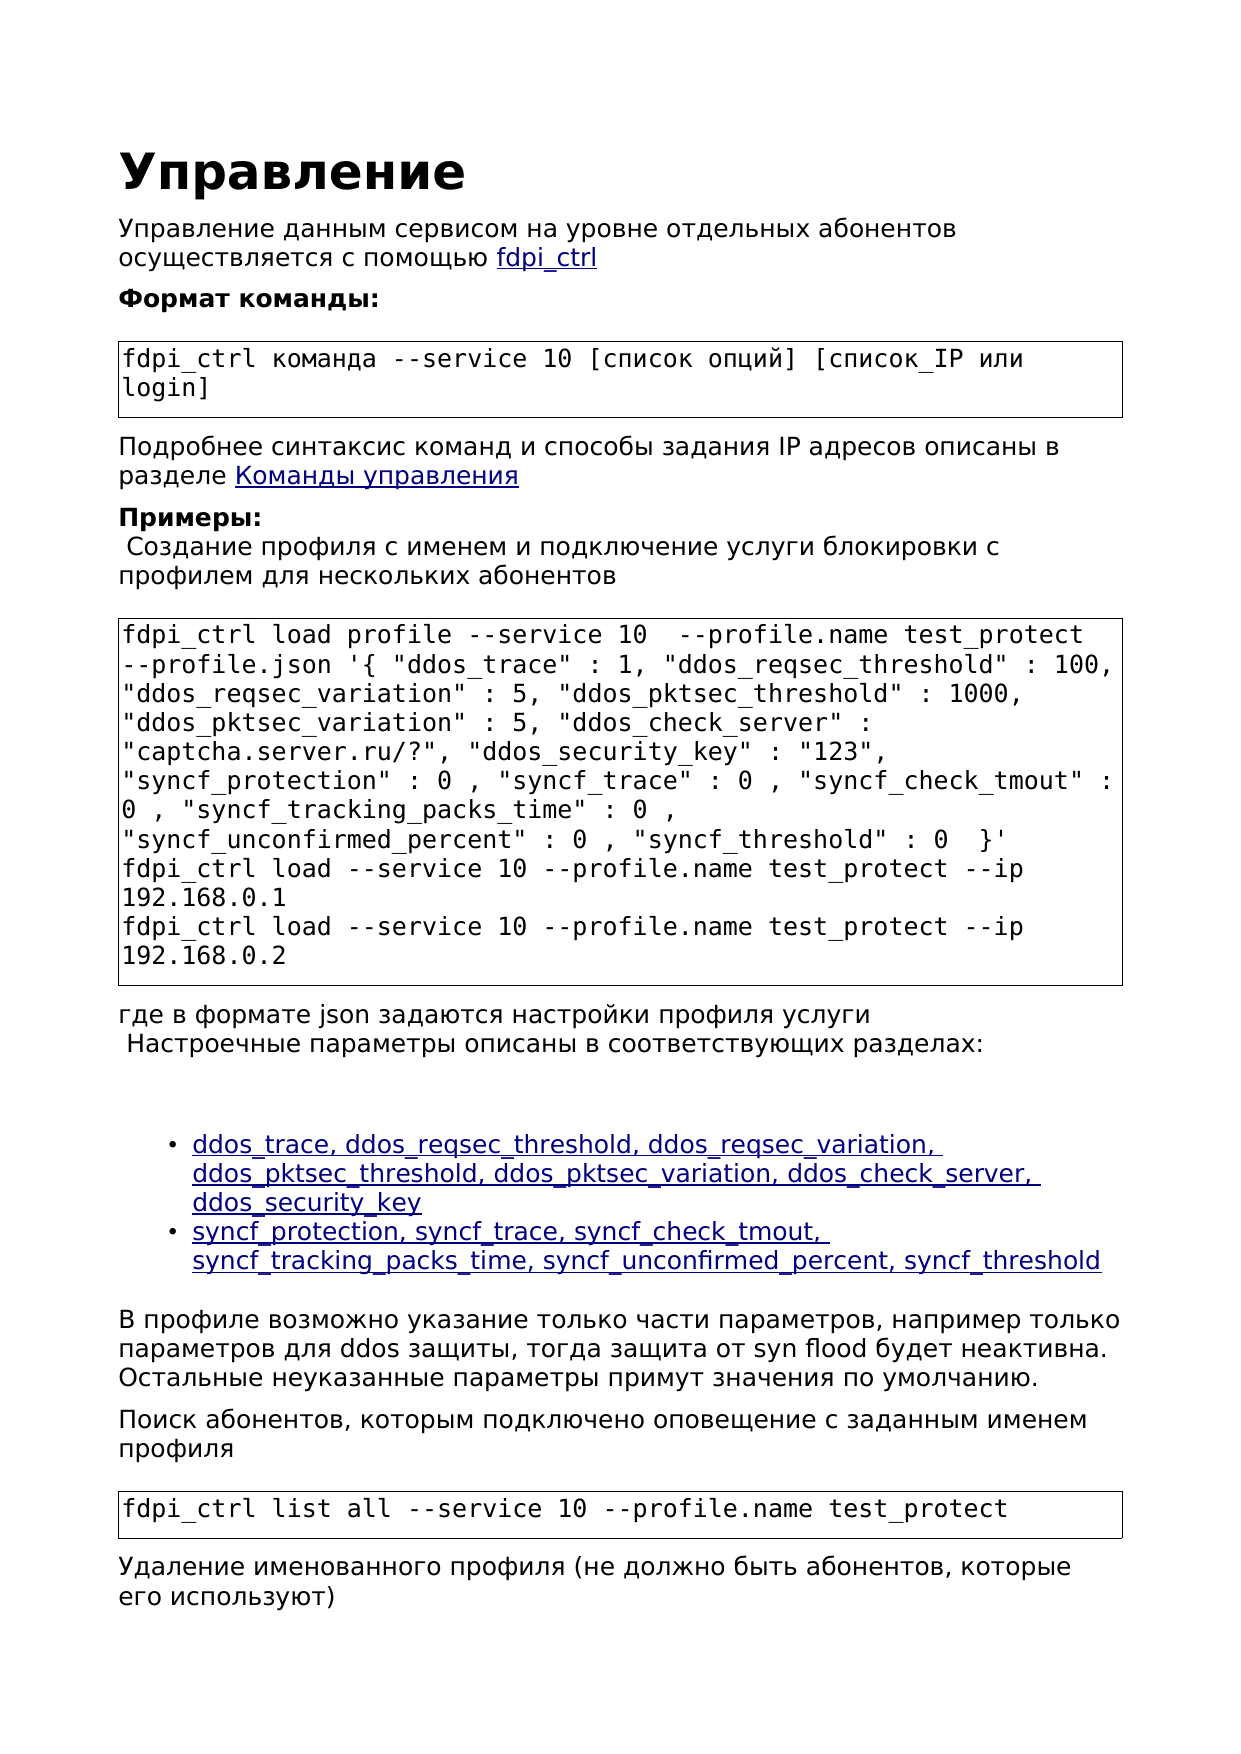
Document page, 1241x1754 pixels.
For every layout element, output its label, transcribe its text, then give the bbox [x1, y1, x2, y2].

text Поиск абонентов, которым подключено оповещение с заданным именем профиля [118, 1405, 1122, 1463]
table_header fdpi_ctrl load profile --service 10 --profile.name test_protect --profile.json '{ "ddos_trace" : 1, "ddos_reqsec_threshold" : 100, "ddos_reqsec_variation" : 5, "ddos_pktsec_threshold" : 1000, "ddos_pktsec_variation" : 5, "ddos_check_server" : "captcha.server.ru/?", "ddos_security_key" : "123", "syncf_protection" : 0 , "syncf_trace" : 0 , "syncf_check_tmout" : 0 , "syncf_tracking_packs_time" : 0 , "syncf_unconfirmed_percent" : 0 , "syncf_threshold" : 0 }' fdpi_ctrl load --service 10 --profile.name test_protect --ip 192.168.0.1 fdpi_ctrl load --service 10 --profile.name test_protect --ip 192.168.0.2 [119, 619, 1122, 985]
text Управление данным сервисом на уровне отдельных абонентов осуществляется с помощью fdpi_ctrl [118, 214, 1122, 272]
text Формат команды: [118, 285, 1122, 314]
table_header fdpi_ctrl команда --service 10 [список опций] [список_IP или login] [119, 342, 1122, 417]
list ddos_trace, ddos_reqsec_threshold, ddos_reqsec_variation, ddos_pktsec_threshold, ddos_pktsec_variation, ddos_check_server, ddos_security_key [177, 1130, 1122, 1217]
subtitle Управление [118, 143, 1122, 201]
text В профиле возможно указание только части параметров, например только параметров для ddos защиты, тогда защита от syn flood будет неактивна. Остальные неуказанные параметры примут значения по умолчанию. [118, 1305, 1122, 1393]
text где в формате json задаются настройки профиля услуги Настроечные параметры описаны в соответствующих разделах: [118, 1000, 1122, 1088]
text Примеры: Создание профиля с именем и подключение услуги блокировки с профилем для нескольких абонентов [118, 503, 1122, 590]
table_header fdpi_ctrl list all --service 10 --profile.name test_protect [119, 1492, 1122, 1538]
text Удаление именованного профиля (не должно быть абонентов, которые его используют) [118, 1552, 1122, 1611]
list syncf_protection, syncf_trace, syncf_check_tmout, syncf_tracking_packs_time, syncf_unconfirmed_percent, syncf_threshold [177, 1217, 1122, 1276]
text Подробнее синтаксис команд и способы задания IP адресов описаны в разделе Команды управления [118, 432, 1122, 490]
